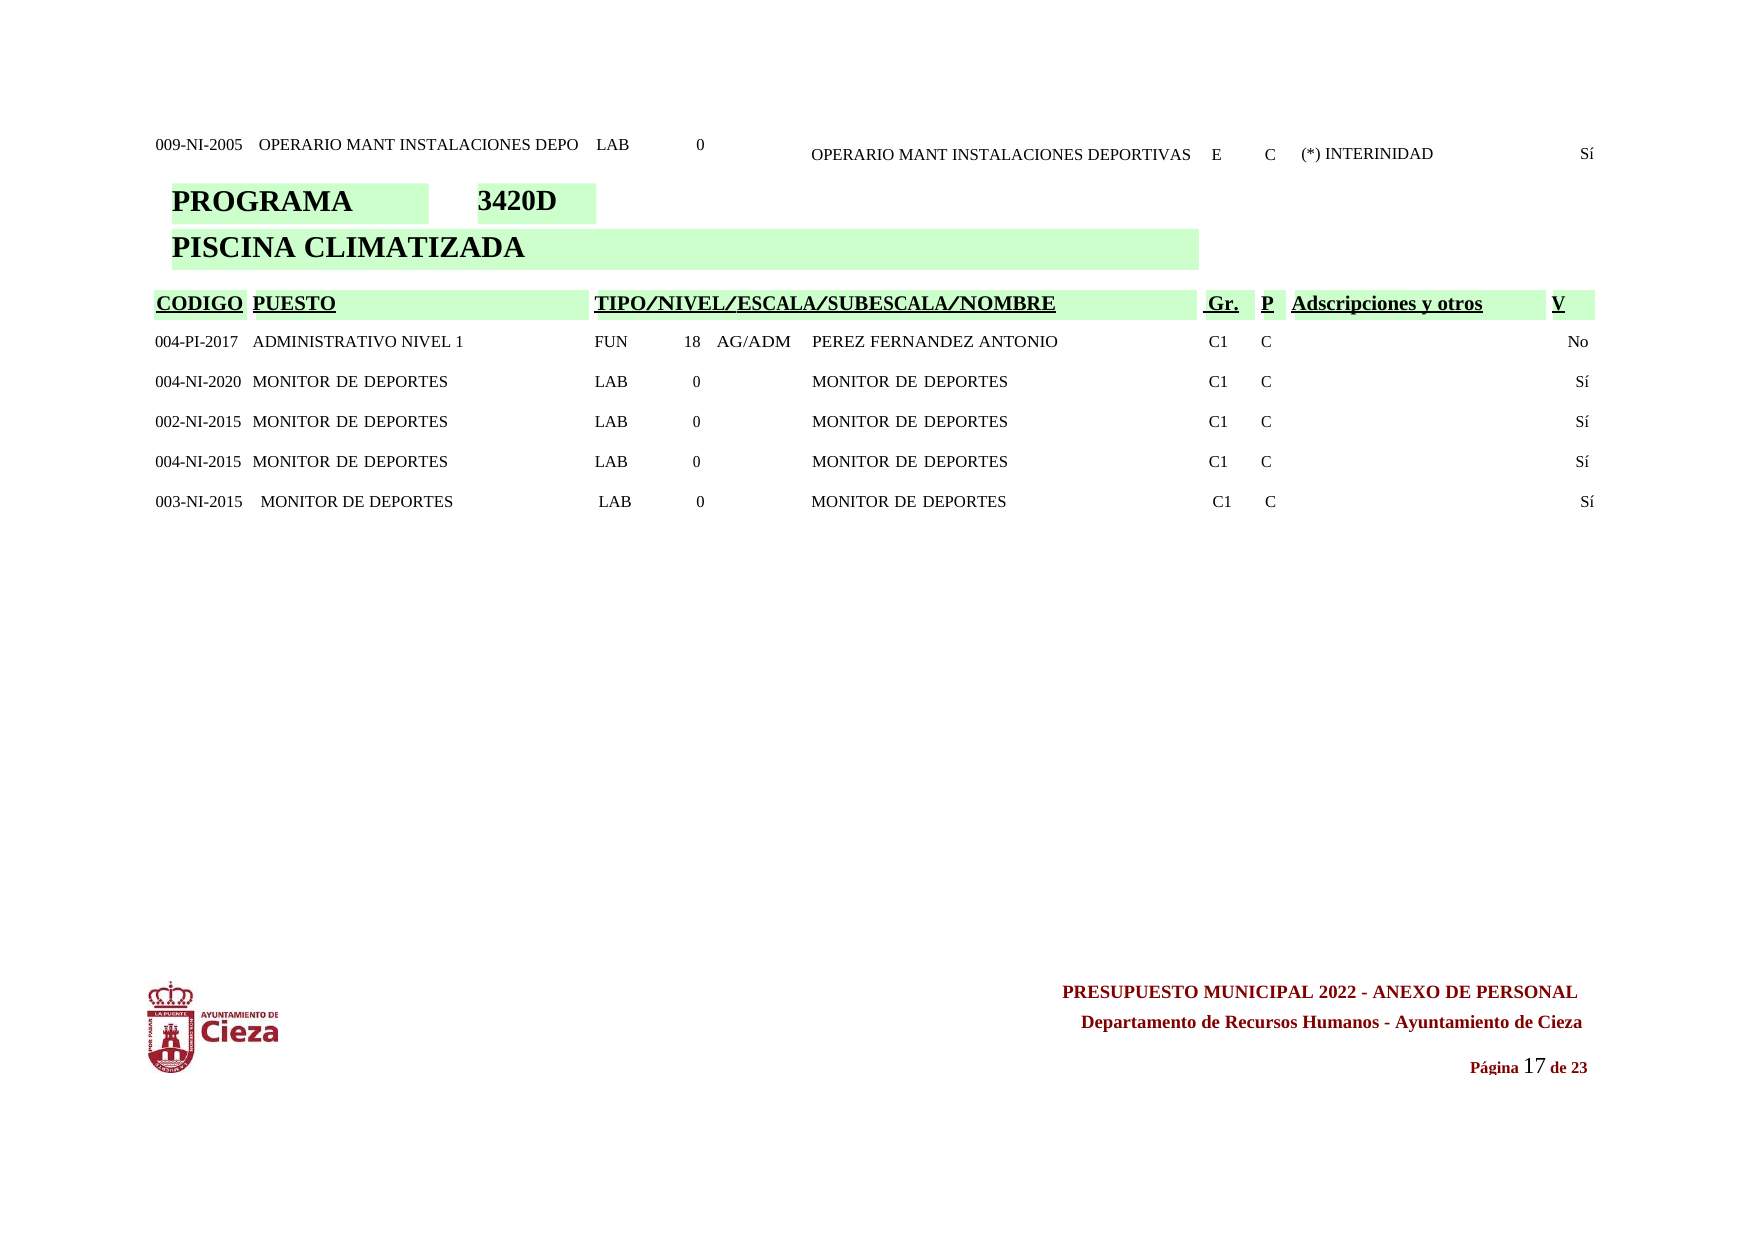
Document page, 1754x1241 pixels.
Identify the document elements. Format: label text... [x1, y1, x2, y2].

table_header TIPO/NIVEL/ESCALA/SUBESCALA/NOMBRE [598, 290, 1197, 320]
text 003-NI-2015 MONITOR DE DEPORTES LAB 0 MONITOR DE DEPORTES C1 C Sí [155, 492, 1608, 511]
table_cell Sí [1553, 363, 1595, 403]
text OPERARIO MANT INSTALACIONES DEPORTIVAS E C [811, 144, 1279, 163]
table_cell [1295, 320, 1546, 476]
table_cell 004-PI-2017 [154, 320, 247, 363]
table_cell C [1264, 403, 1286, 443]
table_cell [711, 443, 799, 476]
table_cell MONITOR DE DEPORTES [800, 443, 1197, 476]
table_cell 0 [661, 403, 711, 443]
table_header Gr. [1206, 290, 1255, 320]
table_header PUESTO [256, 290, 589, 320]
table_cell C1 [1206, 363, 1255, 403]
table_cell No [1553, 320, 1595, 363]
table_cell LAB [598, 443, 661, 476]
table_cell 004-NI-2015 [154, 443, 247, 476]
table_cell C1 [1206, 320, 1255, 363]
table_header V [1553, 290, 1595, 320]
table_cell 0 [661, 443, 711, 476]
table_cell MONITOR DE DEPORTES [256, 403, 589, 443]
table_cell LAB [598, 363, 661, 403]
table_header CODIGO [154, 290, 247, 320]
table_cell C [1264, 320, 1286, 363]
table_cell 002-NI-2015 [154, 403, 247, 443]
table_cell ADMINISTRATIVO NIVEL 1 [256, 320, 589, 363]
table_cell 004-NI-2020 [154, 363, 247, 403]
table_cell C1 [1206, 403, 1255, 443]
table_cell MONITOR DE DEPORTES [800, 403, 1197, 443]
table_cell C1 [1206, 443, 1255, 476]
table_cell MONITOR DE DEPORTES [800, 363, 1197, 403]
text (*) INTERINIDAD Sí [1301, 144, 1608, 163]
table_cell Sí [1553, 443, 1595, 476]
table_header Adscripciones y otros [1295, 290, 1546, 320]
table_cell [711, 363, 799, 403]
table_cell MONITOR DE DEPORTES [256, 363, 589, 403]
table_cell LAB [598, 403, 661, 443]
table_cell C [1264, 363, 1286, 403]
table_cell PEREZ FERNANDEZ ANTONIO [800, 320, 1197, 363]
text 009-NI-2005 OPERARIO MANT INSTALACIONES DEPO LAB 0 [155, 135, 708, 154]
table_cell AG/ADM [711, 320, 799, 363]
table_cell C [1264, 443, 1286, 476]
table_cell MONITOR DE DEPORTES [256, 443, 589, 476]
table_cell Sí [1553, 403, 1595, 443]
table_cell 18 [661, 320, 711, 363]
table_header P [1264, 290, 1286, 320]
picture [147, 980, 279, 1073]
table_cell 0 [661, 363, 711, 403]
table_cell [711, 403, 799, 443]
table_cell FUN [598, 320, 661, 363]
